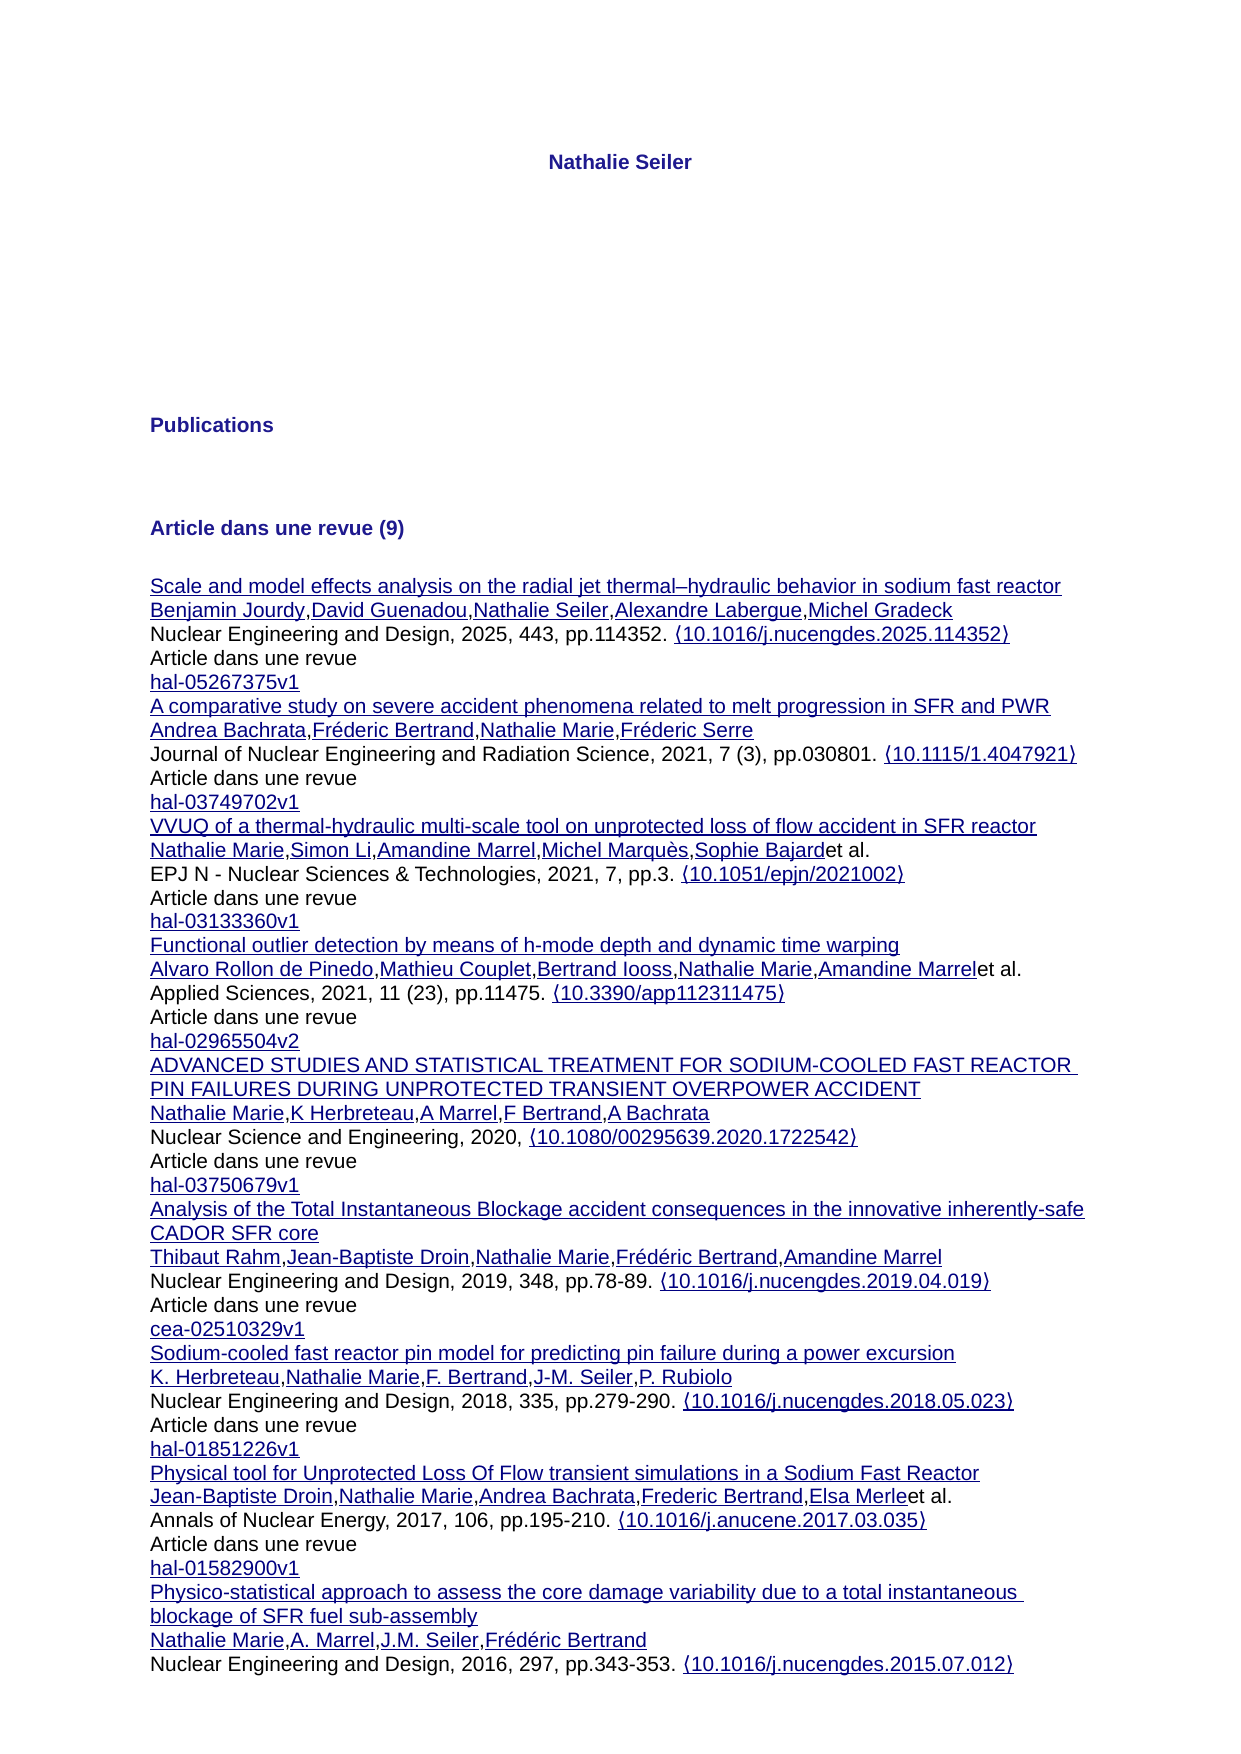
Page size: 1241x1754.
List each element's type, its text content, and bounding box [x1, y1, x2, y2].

table_cell VVUQ of a thermal-hydraulic multi-scale tool on unprotected loss of flow accident in SFR reactor Nathalie Marie,Simon Li,Amandine Marrel,Michel Marquès,Sophie Bajardet al. EPJ N - Nuclear Sciences & Technologies, 2021, 7, pp.3. ⟨10.1051/epjn/2021002⟩ Article dans une revue hal-03133360v1 [150, 814, 1090, 933]
subtitle Nathalie Seiler [150, 150, 1090, 174]
subtitle Publications [150, 412, 1090, 436]
table_cell ADVANCED STUDIES AND STATISTICAL TREATMENT FOR SODIUM-COOLED FAST REACTOR PIN FAILURES DURING UNPROTECTED TRANSIENT OVERPOWER ACCIDENT Nathalie Marie,K Herbreteau,A Marrel,F Bertrand,A Bachrata Nuclear Science and Engineering, 2020, ⟨10.1080/00295639.2020.1722542⟩ Article dans une revue hal-03750679v1 [150, 1053, 1090, 1197]
table_cell Functional outlier detection by means of h-mode depth and dynamic time warping Alvaro Rollon de Pinedo,Mathieu Couplet,Bertrand Iooss,Nathalie Marie,Amandine Marrelet al. Applied Sciences, 2021, 11 (23), pp.11475. ⟨10.3390/app112311475⟩ Article dans une revue hal-02965504v2 [150, 933, 1090, 1053]
table_cell Analysis of the Total Instantaneous Blockage accident consequences in the innovative inherently-safe CADOR SFR core Thibaut Rahm,Jean-Baptiste Droin,Nathalie Marie,Frédéric Bertrand,Amandine Marrel Nuclear Engineering and Design, 2019, 348, pp.78-89. ⟨10.1016/j.nucengdes.2019.04.019⟩ Article dans une revue cea-02510329v1 [150, 1197, 1090, 1341]
table_cell Sodium-cooled fast reactor pin model for predicting pin failure during a power excursion K. Herbreteau,Nathalie Marie,F. Bertrand,J-M. Seiler,P. Rubiolo Nuclear Engineering and Design, 2018, 335, pp.279-290. ⟨10.1016/j.nucengdes.2018.05.023⟩ Article dans une revue hal-01851226v1 [150, 1341, 1090, 1460]
table_cell Physico-statistical approach to assess the core damage variability due to a total instantaneous blockage of SFR fuel sub-assembly Nathalie Marie,A. Marrel,J.M. Seiler,Frédéric Bertrand Nuclear Engineering and Design, 2016, 297, pp.343-353. ⟨10.1016/j.nucengdes.2015.07.012⟩ [150, 1580, 1090, 1676]
subtitle Article dans une revue (9) [150, 516, 1090, 539]
table_cell A comparative study on severe accident phenomena related to melt progression in SFR and PWR Andrea Bachrata,Fréderic Bertrand,Nathalie Marie,Fréderic Serre Journal of Nuclear Engineering and Radiation Science, 2021, 7 (3), pp.030801. ⟨10.1115/1.4047921⟩ Article dans une revue hal-03749702v1 [150, 694, 1090, 813]
table_cell Physical tool for Unprotected Loss Of Flow transient simulations in a Sodium Fast Reactor Jean-Baptiste Droin,Nathalie Marie,Andrea Bachrata,Frederic Bertrand,Elsa Merleet al. Annals of Nuclear Energy, 2017, 106, pp.195-210. ⟨10.1016/j.anucene.2017.03.035⟩ Article dans une revue hal-01582900v1 [150, 1460, 1090, 1580]
table_header Scale and model effects analysis on the radial jet thermal–hydraulic behavior in sodium fast reactor Benjamin Jourdy,David Guenadou,Nathalie Seiler,Alexandre Labergue,Michel Gradeck Nuclear Engineering and Design, 2025, 443, pp.114352. ⟨10.1016/j.nucengdes.2025.114352⟩ Article dans une revue hal-05267375v1 [150, 574, 1090, 694]
